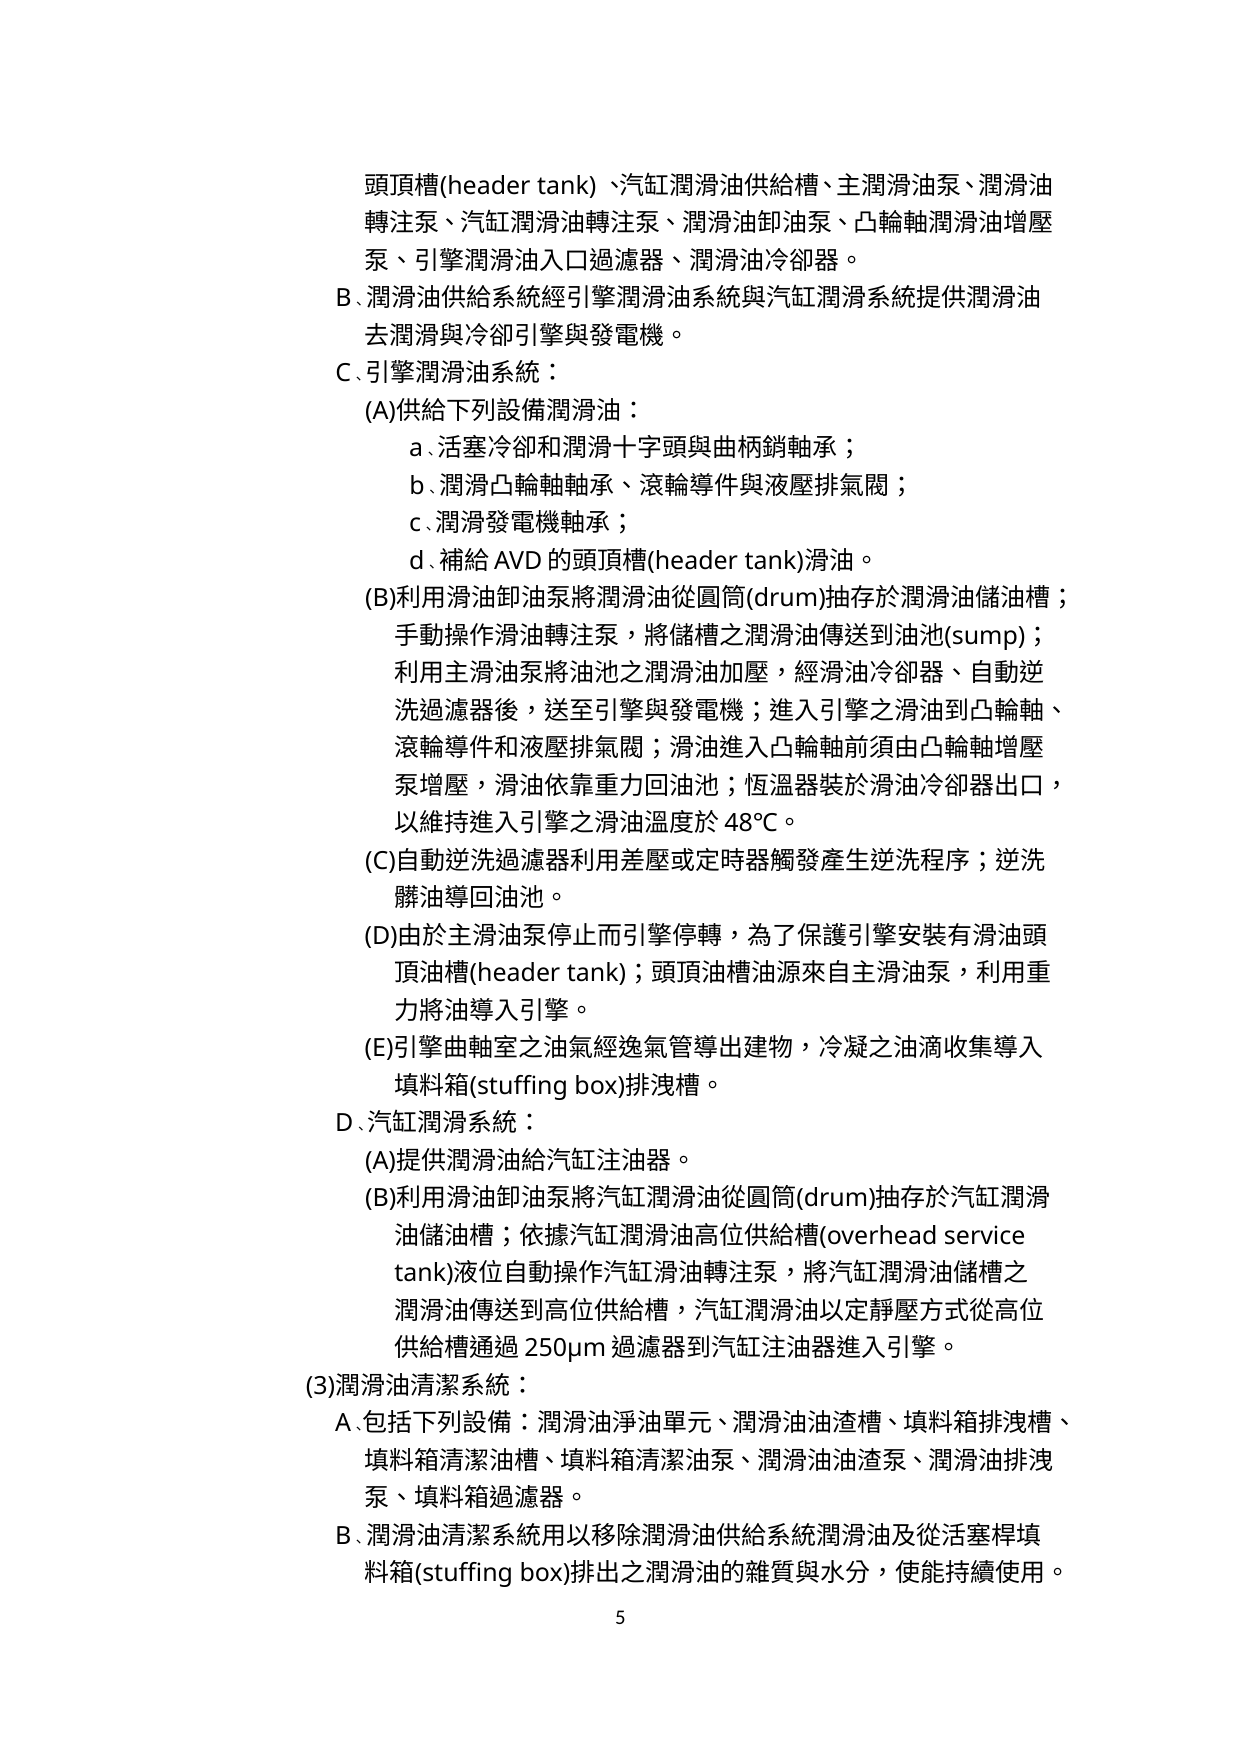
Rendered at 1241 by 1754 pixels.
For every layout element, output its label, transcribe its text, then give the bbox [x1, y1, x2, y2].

text d、補給AVD的頭頂槽(header tank)滑油。 [187, 539, 1053, 577]
text (B)利用滑油卸油泵將潤滑油從圓筒(drum)抽存於潤滑油儲油槽；手動操作滑油轉注泵，將儲槽之潤滑油傳送到油池(sump)；利用主滑油泵將油池之潤滑油加壓，經滑油冷卻器、自動逆洗過濾器後，送至引擎與發電機；進入引擎之滑油到凸輪軸、滾輪導件和液壓排氣閥；滑油進入凸輪軸前須由凸輪軸增壓泵增壓，滑油依靠重力回油池；恆溫器裝於滑油冷卻器出口，以維持進入引擎之滑油溫度於48℃。 [365, 577, 1053, 839]
text D、汽缸潤滑系統： [216, 1102, 1053, 1139]
text A、包括下列設備：潤滑油淨油單元、潤滑油油渣槽、填料箱排洩槽、填料箱清潔油槽、填料箱清潔油泵、潤滑油油渣泵、潤滑油排洩泵、填料箱過濾器。 [335, 1402, 1053, 1514]
text (B)利用滑油卸油泵將汽缸潤滑油從圓筒(drum)抽存於汽缸潤滑油儲油槽；依據汽缸潤滑油高位供給槽(overhead service tank)液位自動操作汽缸滑油轉注泵，將汽缸潤滑油儲槽之潤滑油傳送到高位供給槽，汽缸潤滑油以定靜壓方式從高位供給槽通過250µm過濾器到汽缸注油器進入引擎。 [365, 1177, 1053, 1364]
text a、活塞冷卻和潤滑十字頭與曲柄銷軸承； [409, 427, 1053, 464]
text (D)由於主滑油泵停止而引擎停轉，為了保護引擎安裝有滑油頭頂油槽(header tank)；頭頂油槽油源來自主滑油泵，利用重力將油導入引擎。 [364, 914, 1053, 1027]
text C、引擎潤滑油系統： [335, 352, 1053, 389]
text c、潤滑發電機軸承； [187, 502, 1053, 539]
text (A)提供潤滑油給汽缸注油器。 [365, 1139, 1053, 1177]
text B、潤滑油供給系統經引擎潤滑油系統與汽缸潤滑系統提供潤滑油去潤滑與冷卻引擎與發電機。 [335, 277, 1053, 352]
text 頭頂槽(header tank) 、汽缸潤滑油供給槽、主潤滑油泵、潤滑油轉注泵、汽缸潤滑油轉注泵、潤滑油卸油泵、凸輪軸潤滑油增壓泵、引擎潤滑油入口過濾器、潤滑油冷卻器。 [335, 164, 1053, 277]
text b、潤滑凸輪軸軸承、滾輪導件與液壓排氣閥； [394, 464, 1053, 502]
text B、潤滑油清潔系統用以移除潤滑油供給系統潤滑油及從活塞桿填料箱(stuffing box)排出之潤滑油的雜質與水分，使能持續使用。 [335, 1514, 1053, 1589]
text (C)自動逆洗過濾器利用差壓或定時器觸發產生逆洗程序；逆洗髒油導回油池。 [365, 839, 1053, 914]
text (A)供給下列設備潤滑油： [365, 389, 1053, 427]
text (3)潤滑油清潔系統： [250, 1364, 1053, 1402]
text (E)引擎曲軸室之油氣經逸氣管導出建物，冷凝之油滴收集導入填料箱(stuffing box)排洩槽。 [364, 1027, 1053, 1102]
